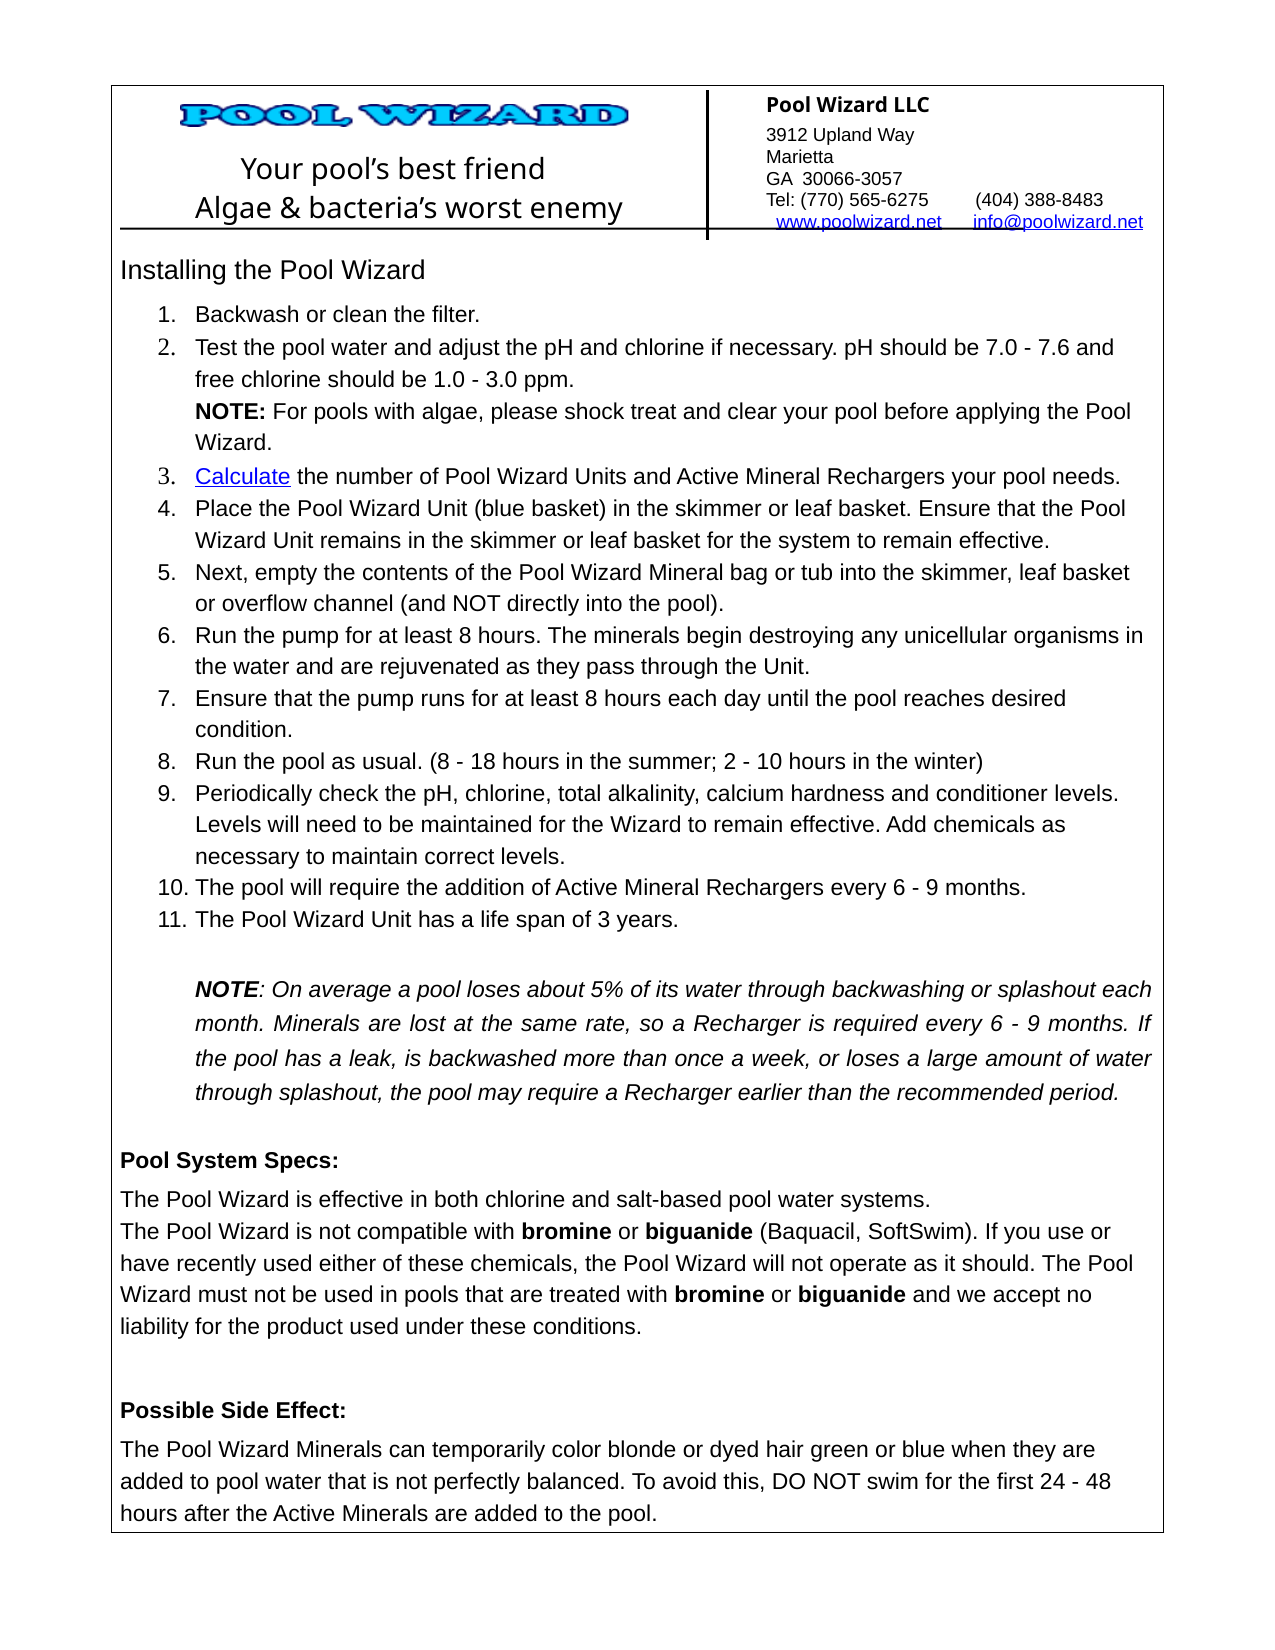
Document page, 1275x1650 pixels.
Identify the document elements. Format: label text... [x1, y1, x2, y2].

list Backwash or clean the filter. [157, 301, 1155, 327]
text Pool System Specs: [120, 1147, 1155, 1173]
text Installing the Pool Wizard [120, 254, 1155, 285]
list Calculate the number of Pool Wizard Units and Active Mineral Rechargers your pool needs. [157, 461, 1155, 490]
text Possible Side Effect: [120, 1397, 1155, 1423]
list Place the Pool Wizard Unit (blue basket) in the skimmer or leaf basket. Ensure that the Pool Wizard Unit remains in the skimmer or leaf basket for the system to remain effective. [157, 495, 1155, 553]
list Ensure that the pump runs for at least 8 hours each day until the pool reaches desired condition. [157, 685, 1155, 743]
picture [600, 110, 610, 121]
list Periodically check the pH, chlorine, total alkalinity, calcium hardness and conditioner levels. Levels will need to be maintained for the Wizard to remain effective. Add chemicals as necessary to maintain correct levels. [157, 779, 1155, 869]
list Run the pump for at least 8 hours. The minerals begin destroying any unicellular organisms in the water and are rejuvenated as they pass through the Unit. [157, 622, 1155, 679]
list Next, empty the contents of the Pool Wizard Mineral bag or tub into the skimmer, leaf basket or overflow channel (and NOT directly into the pool). [157, 558, 1155, 616]
text NOTE: On average a pool loses about 5% of its water through backwashing or splashout each month. Minerals are lost at the same rate, so a Recharger is required every 6 - 9 months. If the pool has a leak, is backwashed more than once a week, or loses a large amount of water through splashout, the pool may require a Recharger earlier than the recommended period. [195, 976, 1155, 1105]
list Run the pool as usual. (8 - 18 hours in the summer; 2 - 10 hours in the winter) [157, 748, 1155, 774]
list Test the pool water and adjust the pH and chlorine if necessary. pH should be 7.0 - 7.6 and free chlorine should be 1.0 - 3.0 ppm. NOTE: For pools with algae, please shock treat and clear your pool before applying the Pool Wizard. [157, 332, 1155, 456]
text The Pool Wizard is effective in both chlorine and salt-based pool water systems. [120, 1186, 1155, 1213]
text The Pool Wizard is not compatible with bromine or biguanide (Baquacil, SoftSwim). If you use or have recently used either of these chemicals, the Pool Wizard will not operate as it should. The Pool Wizard must not be used in pools that are treated with bromine or biguanide and we accept no liability for the product used under these conditions. [120, 1218, 1155, 1339]
text The Pool Wizard Minerals can temporarily color blonde or dyed hair green or blue when they are added to pool water that is not perfectly balanced. To avoid this, DO NOT swim for the first 24 - 48 hours after the Active Minerals are added to the pool. [120, 1436, 1155, 1526]
list The pool will require the addition of Active Mineral Rechargers every 6 - 9 months. [157, 874, 1155, 901]
list The Pool Wizard Unit has a life span of 3 years. [157, 906, 1155, 932]
picture [180, 104, 629, 127]
